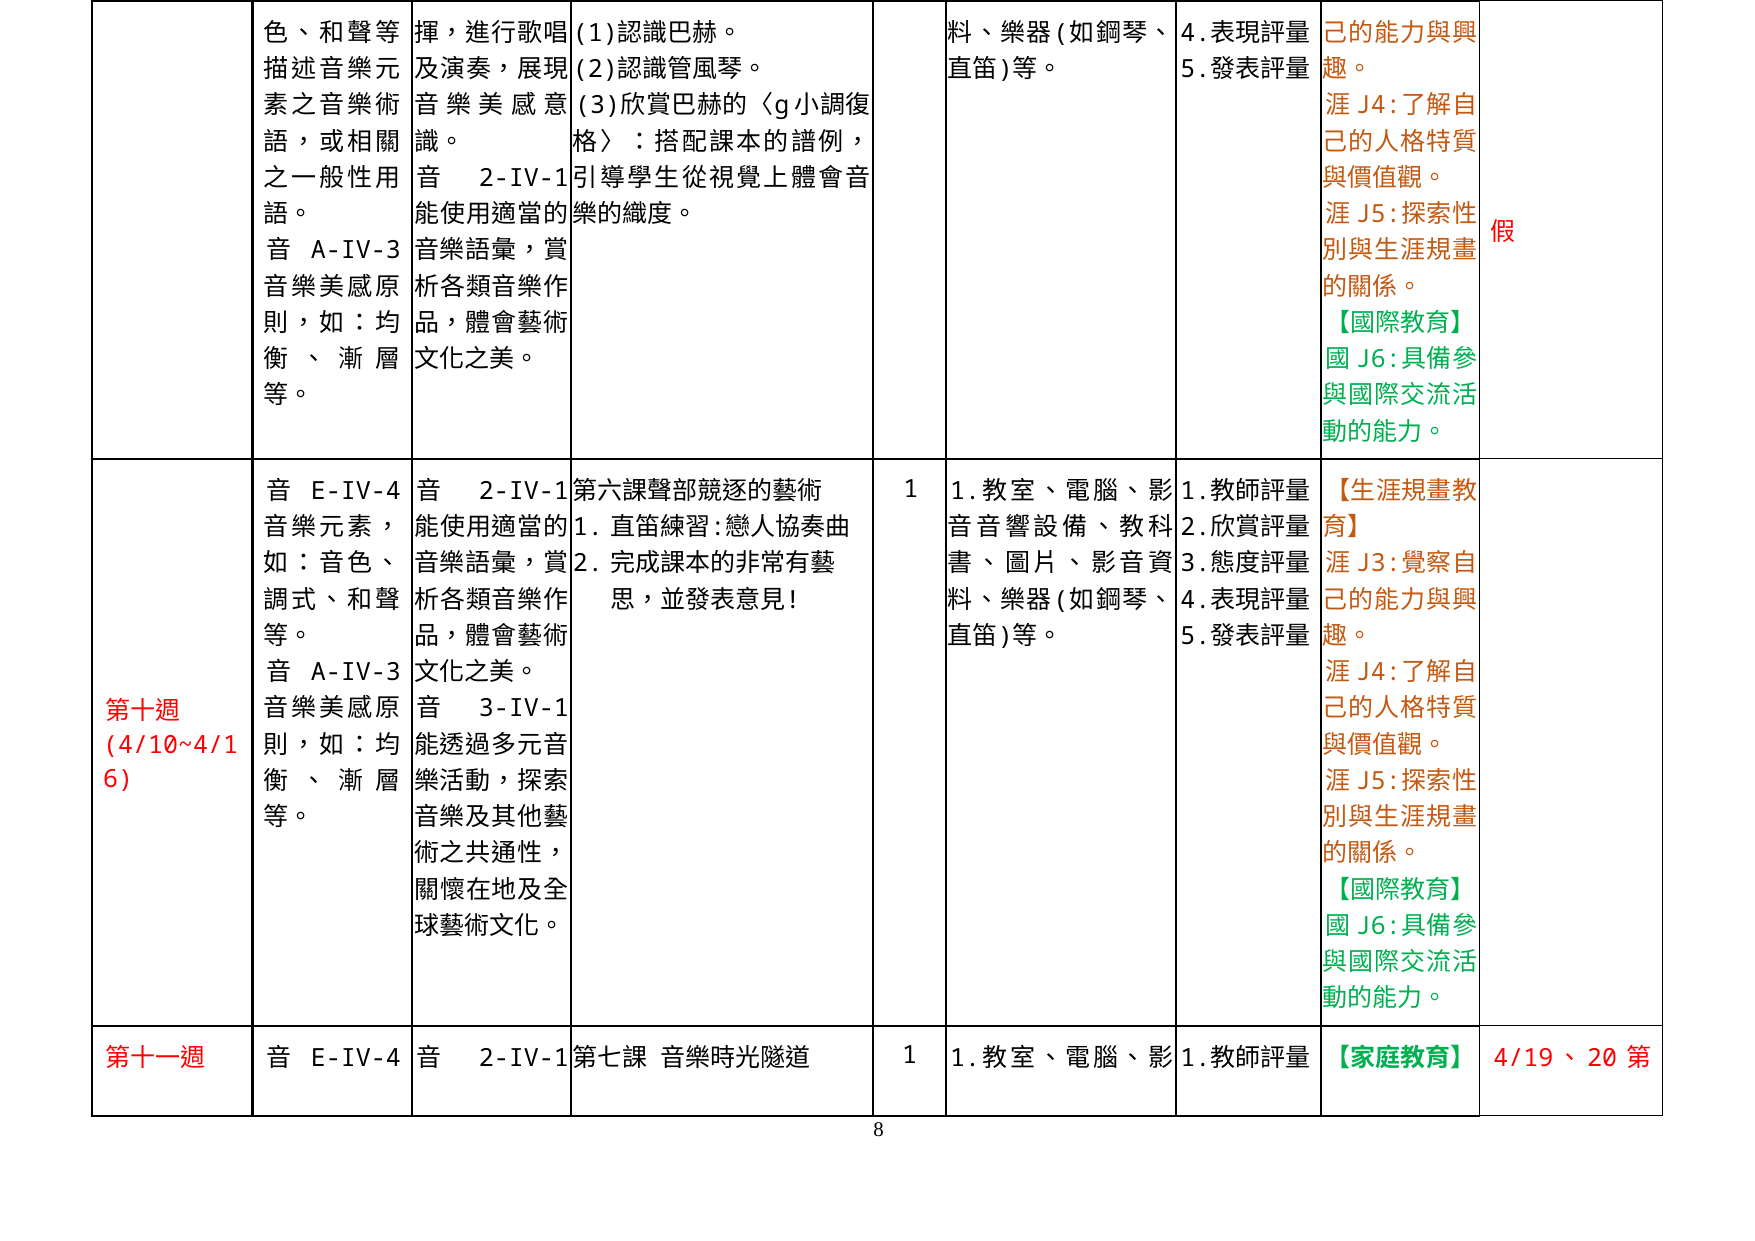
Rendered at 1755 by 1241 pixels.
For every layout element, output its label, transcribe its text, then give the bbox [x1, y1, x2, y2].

table_cell 音E-IV-4 [254, 1027, 411, 1115]
table_cell 揮，進行歌唱及演奏，展現音樂美感意識。 音2-IV-1 能使用適當的音樂語彙，賞析各類音樂作品，體會藝術文化之美。 [413, 2, 570, 458]
table_cell 1.教師評量 [1177, 1027, 1320, 1115]
table_cell [1480, 459, 1662, 1024]
table_cell 【生涯規畫教育】 涯J3:覺察自己的能力與興趣。 涯J4:了解自己的人格特質與價值觀。 涯J5:探索性別與生涯規畫的關係。 【國際教育】 國J6:具備參與國際交流活動的能力。 [1322, 460, 1479, 1024]
table_cell 1.教室、電腦、影音音響設備、教科書、圖片、影音資料、樂器(如鋼琴、直笛)等。 [947, 460, 1175, 1024]
table_cell [874, 2, 945, 458]
table_cell 1 [874, 1027, 945, 1115]
table_cell 第十一週 [93, 1027, 251, 1115]
table_cell 1.教師評量 2.欣賞評量 3.態度評量 4.表現評量 5.發表評量 [1177, 460, 1320, 1024]
table_cell 第七課 音樂時光隧道 [572, 1027, 872, 1115]
table_cell 己的能力與興趣。 涯J4:了解自己的人格特質與價值觀。 涯J5:探索性別與生涯規畫的關係。 【國際教育】 國J6:具備參與國際交流活動的能力。 [1322, 2, 1479, 458]
table_cell 1.教室、電腦、影 [947, 1027, 1175, 1115]
table_cell 色、和聲等描述音樂元素之音樂術語，或相關之一般性用語。 音A-IV-3 音樂美感原則，如：均衡、漸層等。 [254, 2, 411, 458]
table_cell 1 [874, 460, 945, 1024]
table_cell 假 [1480, 1, 1662, 458]
table_cell (1)認識巴赫。 (2)認識管風琴。 (3)欣賞巴赫的〈g小調復格〉：搭配課本的譜例，引導學生從視覺上體會音樂的織度。 [572, 2, 872, 458]
table_cell 4/19、20第 [1480, 1026, 1662, 1115]
table_cell 第十週(4/10~4/16) [93, 460, 251, 1024]
table_cell 4.表現評量 5.發表評量 [1177, 2, 1320, 458]
table_cell 音2-IV-1 能使用適當的音樂語彙，賞析各類音樂作品，體會藝術文化之美。 音3-IV-1 能透過多元音樂活動，探索音樂及其他藝術之共通性，關懷在地及全球藝術文化。 [413, 460, 570, 1024]
table_cell 【家庭教育】 [1322, 1027, 1479, 1115]
table_cell 第六課聲部競逐的藝術 直笛練習:戀人協奏曲 完成課本的非常有藝思，並發表意見! [572, 460, 872, 1024]
table_cell 音E-IV-4 音樂元素，如：音色、調式、和聲等。 音A-IV-3 音樂美感原則，如：均衡、漸層等。 [254, 460, 411, 1024]
table_cell 音2-IV-1 [413, 1027, 570, 1115]
table_cell 料、樂器(如鋼琴、直笛)等。 [947, 2, 1175, 458]
table_cell [93, 2, 251, 458]
